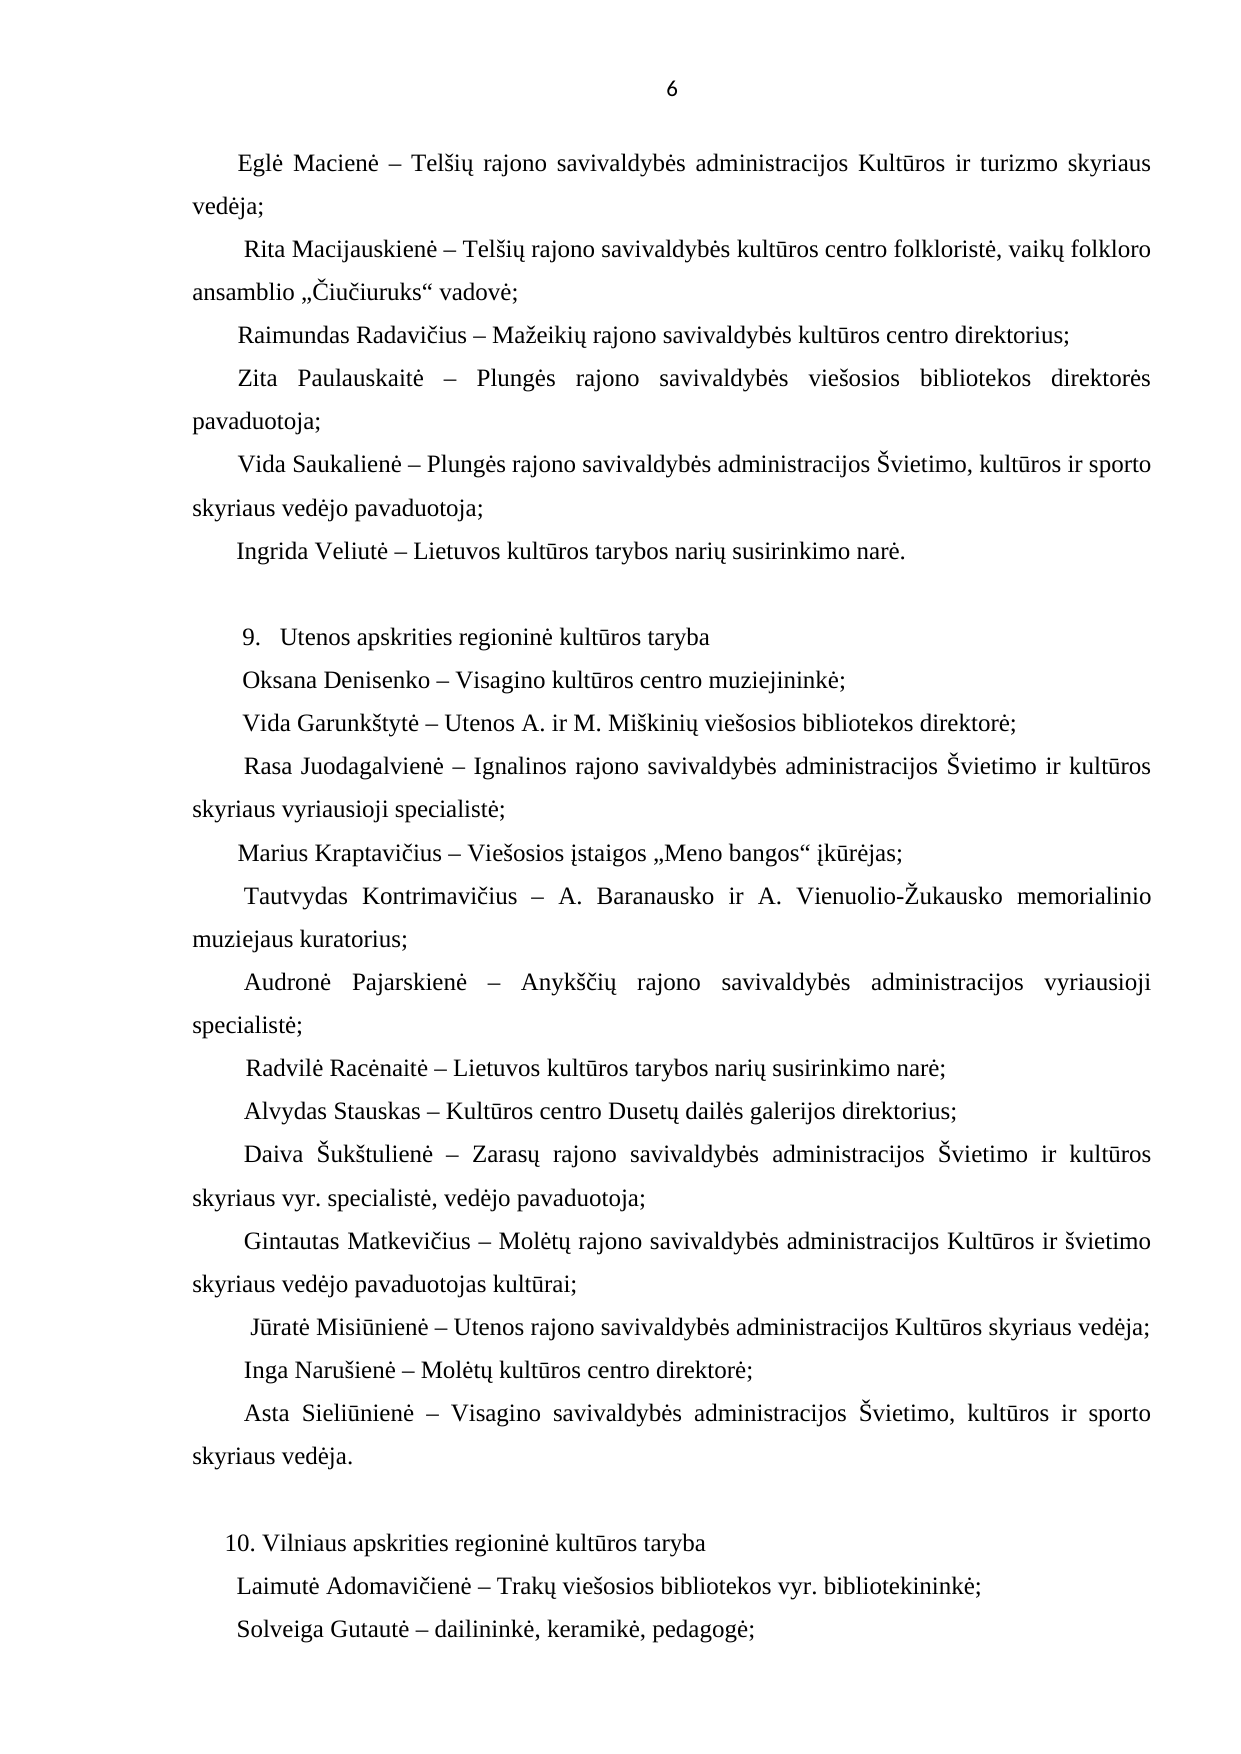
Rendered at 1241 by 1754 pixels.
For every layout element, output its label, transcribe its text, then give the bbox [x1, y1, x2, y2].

text Marius Kraptavičius – Viešosios įstaigos „Meno bangos“ įkūrėjas; [192, 838, 1152, 866]
text Zita Paulauskaitė – Plungės rajono savivaldybės viešosios bibliotekos direktorės pavaduotoja; [192, 363, 1152, 435]
text Tautvydas Kontrimavičius – A. Baranausko ir A. Vienuolio-Žukausko memorialinio muziejaus kuratorius; [192, 881, 1152, 953]
text Vida Saukalienė – Plungės rajono savivaldybės administracijos Švietimo, kultūros ir sporto skyriaus vedėjo pavaduotoja; [192, 449, 1152, 521]
text Rita Macijauskienė – Telšių rajono savivaldybės kultūros centro folkloristė, vaikų folkloro ansamblio „Čiučiuruks“ vadovė; [192, 234, 1152, 306]
text Rasa Juodagalvienė – Ignalinos rajono savivaldybės administracijos Švietimo ir kultūros skyriaus vyriausioji specialistė; [192, 751, 1152, 823]
text Gintautas Matkevičius – Molėtų rajono savivaldybės administracijos Kultūros ir švietimo skyriaus vedėjo pavaduotojas kultūrai; [192, 1226, 1152, 1298]
text Oksana Denisenko – Visagino kultūros centro muziejininkė; [242, 665, 1152, 694]
text Vida Garunkštytė – Utenos A. ir M. Miškinių viešosios bibliotekos direktorė; [242, 708, 1152, 737]
text Jūratė Misiūnienė – Utenos rajono savivaldybės administracijos Kultūros skyriaus vedėja; [192, 1312, 1152, 1341]
text 10. Vilniaus apskrities regioninė kultūros taryba [192, 1528, 1152, 1556]
text Laimutė Adomavičienė – Trakų viešosios bibliotekos vyr. bibliotekininkė; [192, 1571, 1152, 1599]
text Radvilė Racėnaitė – Lietuvos kultūros tarybos narių susirinkimo narė; [192, 1053, 1152, 1082]
text Daiva Šukštulienė – Zarasų rajono savivaldybės administracijos Švietimo ir kultūros skyriaus vyr. specialistė, vedėjo pavaduotoja; [192, 1139, 1152, 1211]
text 9. Utenos apskrities regioninė kultūros taryba [242, 622, 1152, 651]
text Asta Sieliūnienė – Visagino savivaldybės administracijos Švietimo, kultūros ir sporto skyriaus vedėja. [192, 1398, 1152, 1470]
text Eglė Macienė – Telšių rajono savivaldybės administracijos Kultūros ir turizmo skyriaus vedėja; [192, 148, 1152, 219]
text Ingrida Veliutė – Lietuvos kultūros tarybos narių susirinkimo narė. [192, 536, 1152, 564]
text Solveiga Gutautė – dailininkė, keramikė, pedagogė; [192, 1614, 1152, 1643]
text Raimundas Radavičius – Mažeikių rajono savivaldybės kultūros centro direktorius; [192, 320, 1152, 349]
text Alvydas Stauskas – Kultūros centro Dusetų dailės galerijos direktorius; [192, 1096, 1152, 1125]
text Audronė Pajarskienė – Anykščių rajono savivaldybės administracijos vyriausioji specialistė; [192, 967, 1152, 1039]
text Inga Narušienė – Molėtų kultūros centro direktorė; [192, 1355, 1152, 1384]
